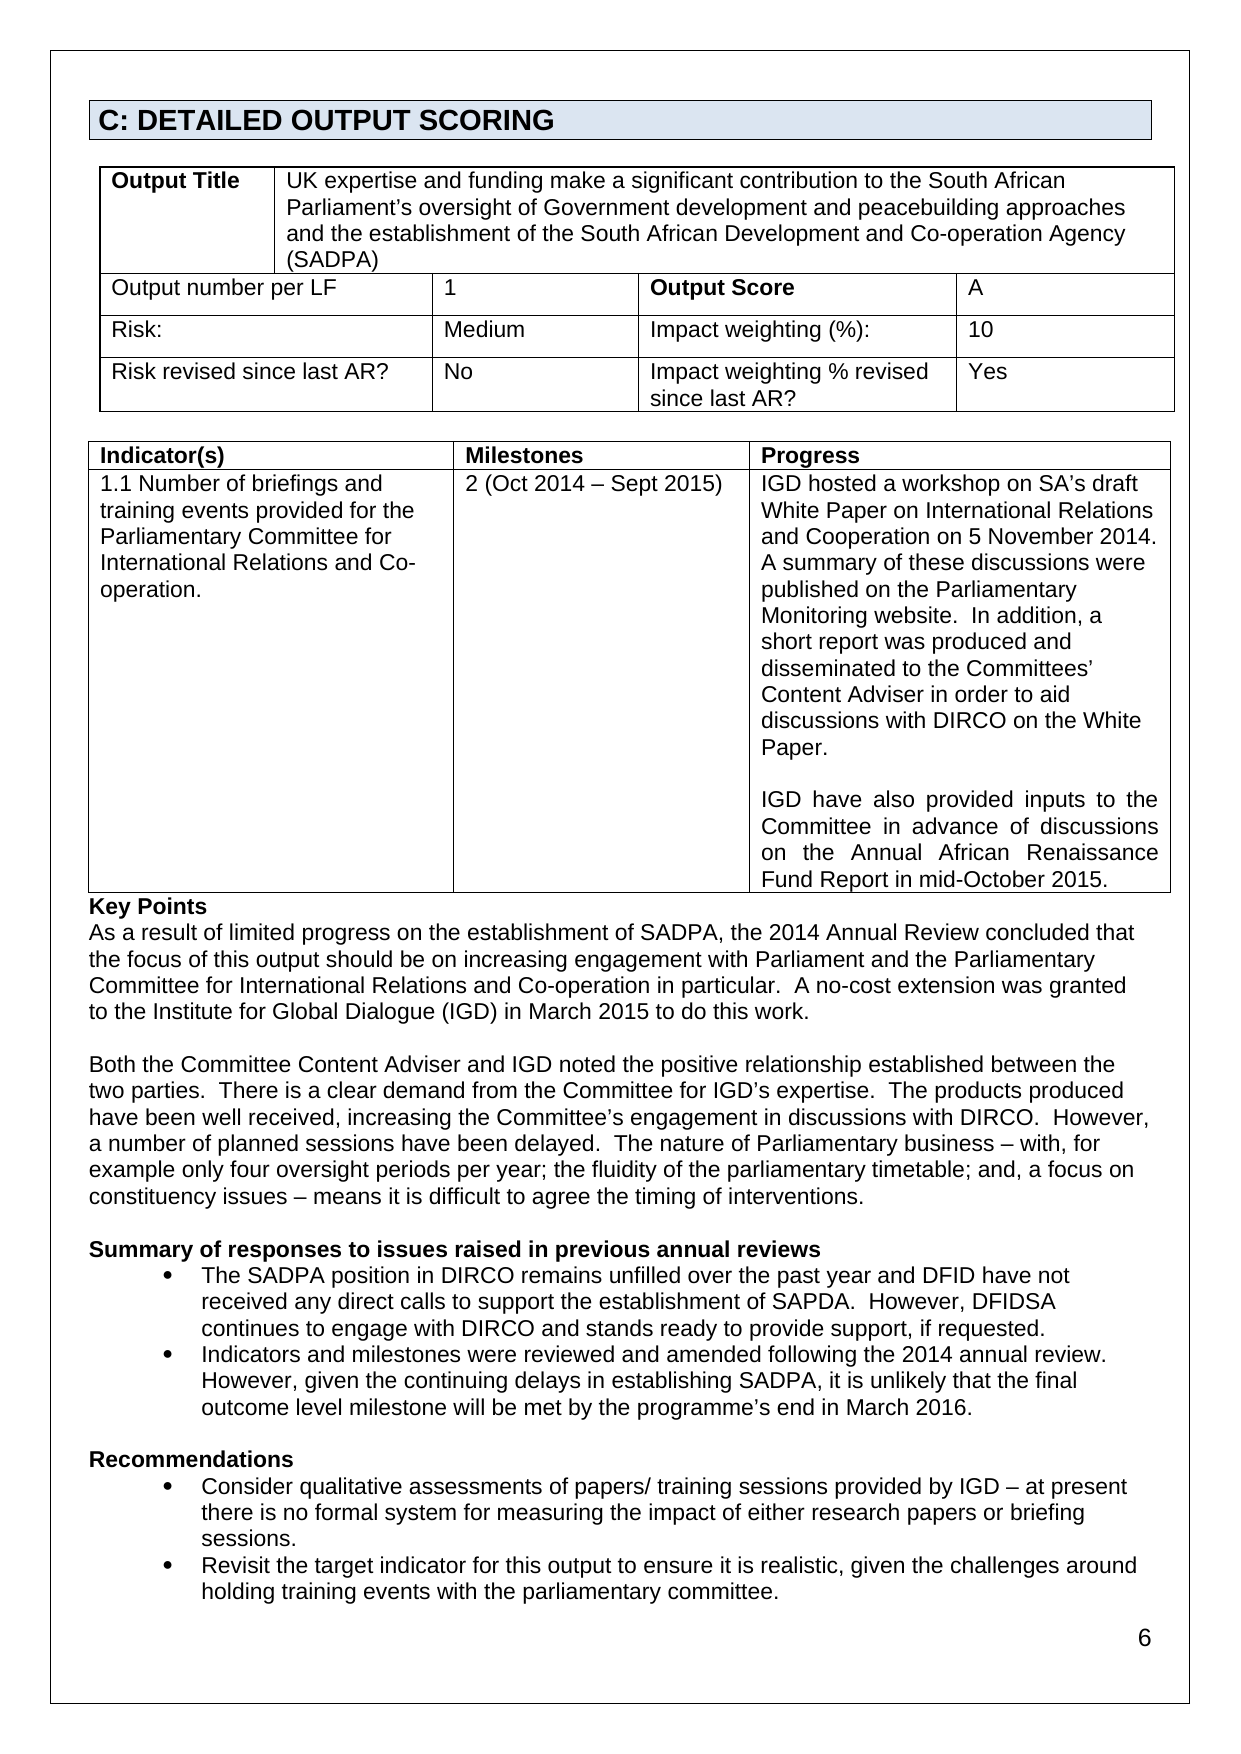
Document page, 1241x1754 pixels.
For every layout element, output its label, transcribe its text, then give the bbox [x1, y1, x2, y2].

table_cell 10 [957, 316, 1174, 357]
text Summary of responses to issues raised in previous annual reviews [89, 1236, 1152, 1262]
table_header Output Title [101, 168, 274, 273]
table_cell No [433, 358, 638, 411]
table_header Milestones [454, 442, 749, 469]
text Both the Committee Content Adviser and IGD noted the positive relationship established between the two parties. There is a clear demand from the Committee for IGD’s expertise. The products produced have been well received, increasing the Committee’s engagement in discussions with DIRCO. However, a number of planned sessions have been delayed. The nature of Parliamentary business – with, for example only four oversight periods per year; the fluidity of the parliamentary timetable; and, a focus on constituency issues – means it is difficult to agree the timing of interventions. [89, 1051, 1152, 1209]
text Key Points [89, 893, 1152, 919]
table_cell A [957, 274, 1174, 315]
table_cell 1.1 Number of briefings and training events provided for the Parliamentary Committee for International Relations and Co-operation. [89, 470, 453, 892]
table_cell Yes [957, 358, 1174, 411]
table_cell Risk revised since last AR? [101, 358, 432, 411]
table_cell Output number per LF [101, 274, 432, 315]
table_header Progress [750, 442, 1170, 469]
table_cell IGD hosted a workshop on SA’s draft White Paper on International Relations and Cooperation on 5 November 2014. A summary of these discussions were published on the Parliamentary Monitoring website. In addition, a short report was produced and disseminated to the Committees’ Content Adviser in order to aid discussions with DIRCO on the White Paper. IGD have also provided inputs to the Committee in advance of discussions on the Annual African Renaissance Fund Report in mid-October 2015. [750, 470, 1170, 892]
list Indicators and milestones were reviewed and amended following the 2014 annual review. However, given the continuing delays in establishing SADPA, it is unlikely that the final outcome level milestone will be met by the programme’s end in March 2016. [164, 1341, 1152, 1420]
subtitle C: DETAILED OUTPUT SCORING [90, 101, 1151, 139]
table_header UK expertise and funding make a significant contribution to the South African Parliament’s oversight of Government development and peacebuilding approaches and the establishment of the South African Development and Co-operation Agency (SADPA) [275, 168, 1174, 273]
list The SADPA position in DIRCO remains unfilled over the past year and DFID have not received any direct calls to support the establishment of SAPDA. However, DFIDSA continues to engage with DIRCO and stands ready to provide support, if requested. [164, 1262, 1152, 1341]
list Revisit the target indicator for this output to ensure it is realistic, given the challenges around holding training events with the parliamentary committee. [164, 1552, 1152, 1604]
text As a result of limited progress on the establishment of SADPA, the 2014 Annual Review concluded that the focus of this output should be on increasing engagement with Parliament and the Parliamentary Committee for International Relations and Co-operation in particular. A no-cost extension was granted to the Institute for Global Dialogue (IGD) in March 2015 to do this work. [89, 919, 1152, 1025]
table_cell Output Score [639, 274, 956, 315]
table_cell Risk: [101, 316, 432, 357]
table_cell Impact weighting % revised since last AR? [639, 358, 956, 411]
text Recommendations [89, 1446, 1152, 1473]
table_cell Impact weighting (%): [639, 316, 956, 357]
list Consider qualitative assessments of papers/ training sessions provided by IGD – at present there is no formal system for measuring the impact of either research papers or briefing sessions. [164, 1473, 1152, 1552]
table_cell 1 [433, 274, 638, 315]
table_cell Medium [433, 316, 638, 357]
table_header Indicator(s) [89, 442, 453, 469]
table_cell 2 (Oct 2014 – Sept 2015) [454, 470, 749, 892]
